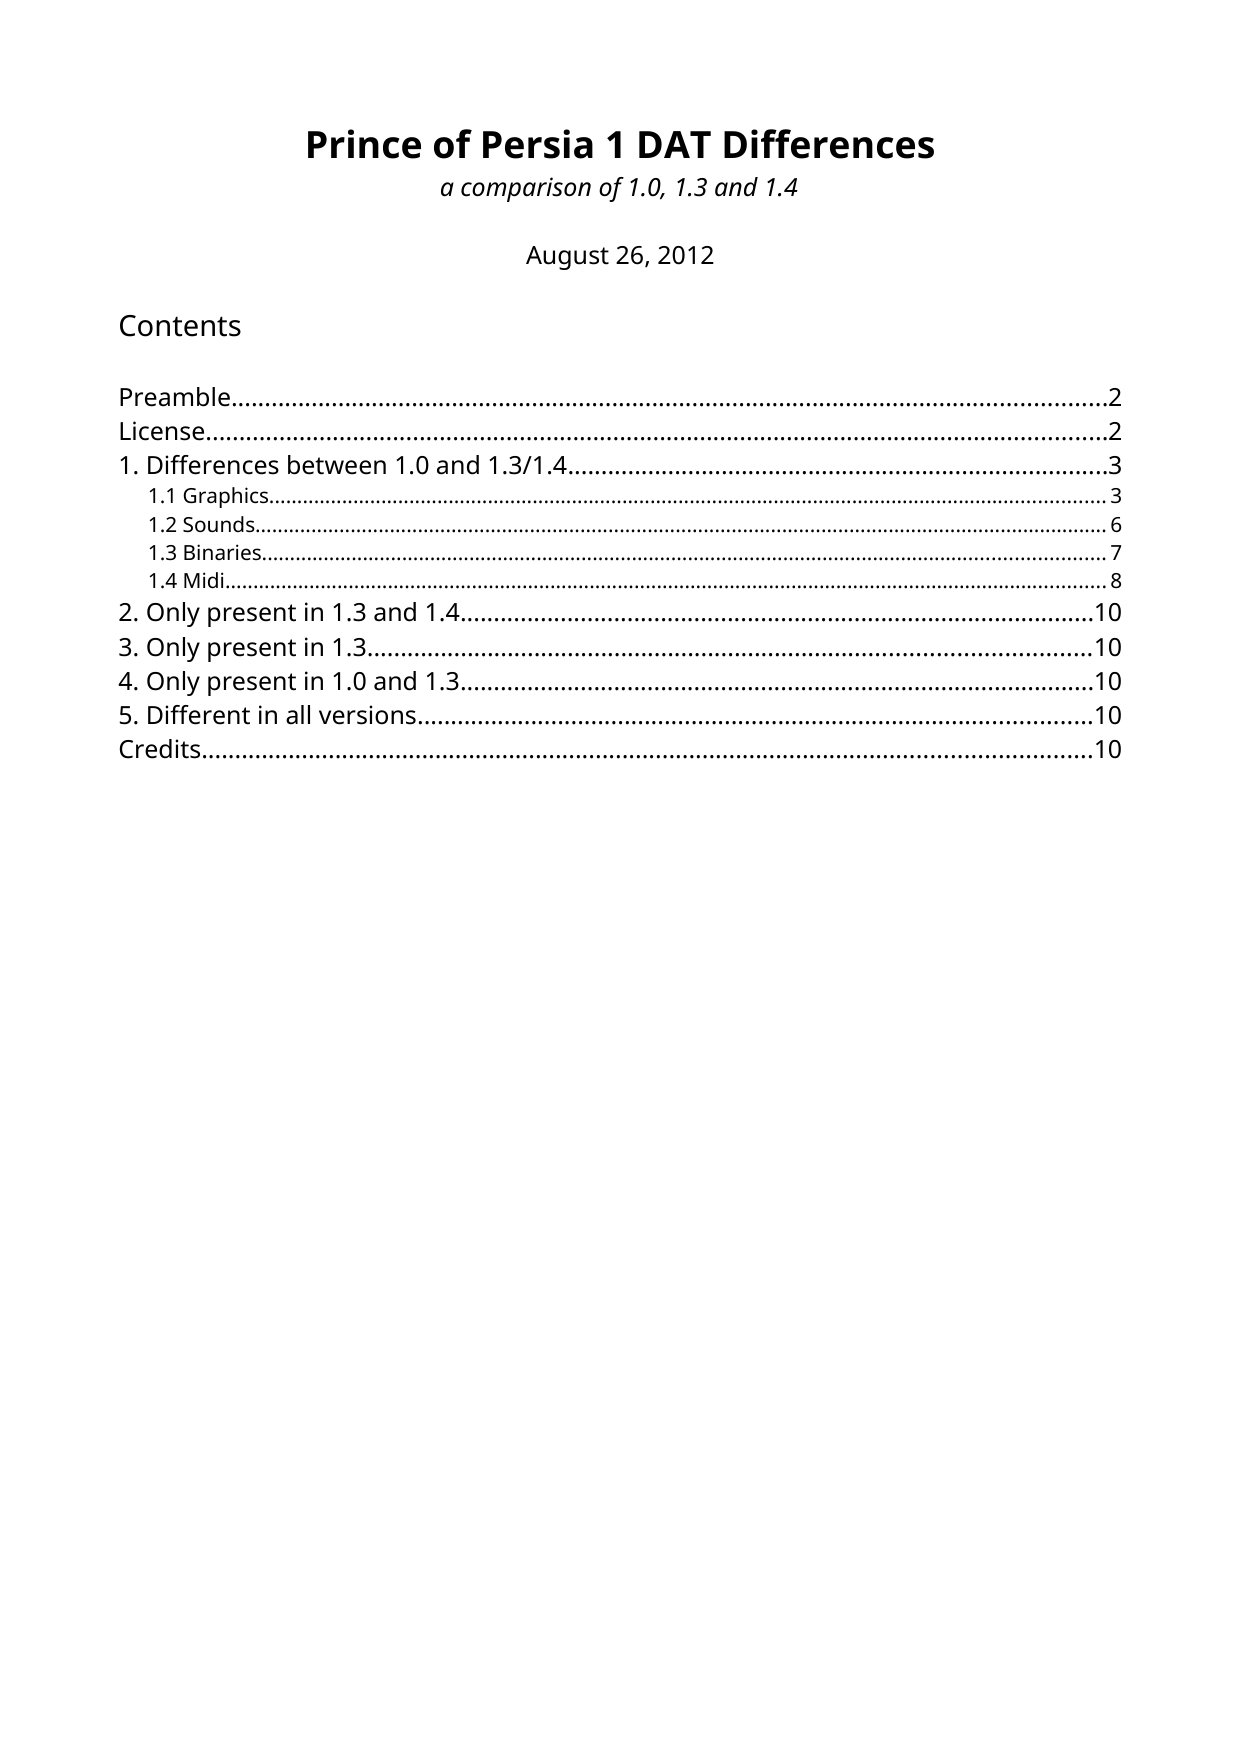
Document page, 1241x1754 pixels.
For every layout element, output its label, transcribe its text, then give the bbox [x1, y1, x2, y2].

text Preamble 2 [118, 379, 1122, 413]
text 1.4 Midi 8 [148, 567, 1122, 595]
text a comparison of 1.0, 1.3 and 1.4 [118, 169, 1122, 203]
text 2. Only present in 1.3 and 1.4 10 [118, 595, 1122, 629]
text 4. Only present in 1.0 and 1.3 10 [118, 663, 1122, 697]
text License 2 [118, 413, 1122, 447]
text Contents [118, 305, 1122, 345]
text 3. Only present in 1.3 10 [118, 629, 1122, 663]
text August 26, 2012 [118, 237, 1122, 271]
text Credits 10 [118, 731, 1122, 765]
text 5. Different in all versions 10 [118, 697, 1122, 731]
text 1.1 Graphics 3 [148, 481, 1122, 510]
text 1. Differences between 1.0 and 1.3/1.4 3 [118, 447, 1122, 481]
text 1.3 Binaries 7 [148, 538, 1122, 567]
text 1.2 Sounds 6 [148, 510, 1122, 538]
text Prince of Persia 1 DAT Differences [118, 118, 1122, 169]
